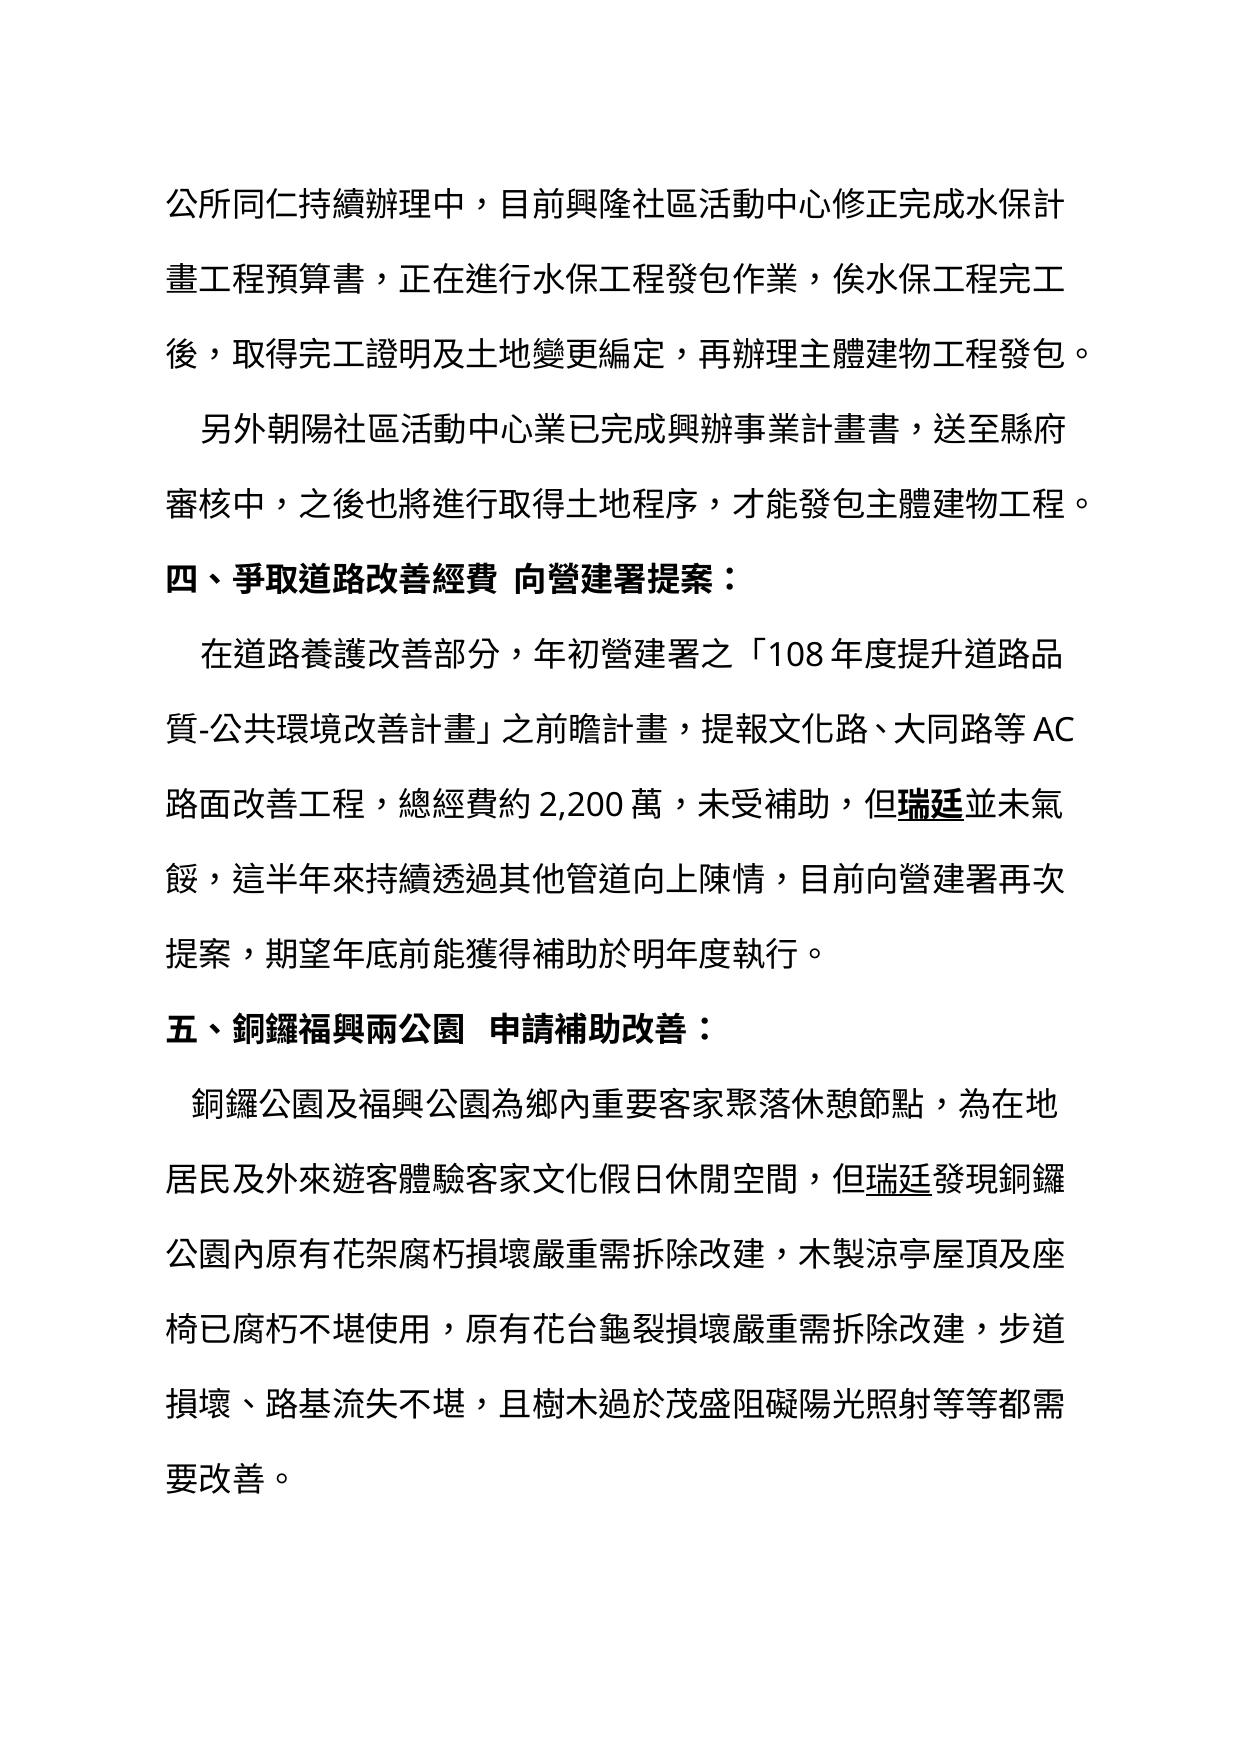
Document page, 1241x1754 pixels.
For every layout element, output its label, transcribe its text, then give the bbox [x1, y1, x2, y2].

text 另外朝陽社區活動中心業已完成興辦事業計畫書，送至縣府審核中，之後也將進行取得土地程序，才能發包主體建物工程。 [165, 389, 1075, 539]
text 在道路養護改善部分，年初營建署之「108年度提升道路品質-公共環境改善計畫」之前瞻計畫，提報文化路、大同路等AC路面改善工程，總經費約2,200萬，未受補助，但瑞廷並未氣餒，這半年來持續透過其他管道向上陳情，目前向營建署再次提案，期望年底前能獲得補助於明年度執行。 [165, 614, 1075, 989]
text 銅鑼公園及福興公園為鄉內重要客家聚落休憩節點，為在地居民及外來遊客體驗客家文化假日休閒空間，但瑞廷發現銅鑼公園內原有花架腐朽損壞嚴重需拆除改建，木製涼亭屋頂及座椅已腐朽不堪使用，原有花台龜裂損壞嚴重需拆除改建，步道損壞、路基流失不堪，且樹木過於茂盛阻礙陽光照射等等都需要改善。 [165, 1064, 1075, 1514]
text 有關興隆與朝陽社區活動中心新建案，由於程序上的審核，公所同仁持續辦理中，目前興隆社區活動中心修正完成水保計畫工程預算書，正在進行水保工程發包作業，俟水保工程完工後，取得完工證明及土地變更編定，再辦理主體建物工程發包。 [165, 164, 1075, 389]
text 四、爭取道路改善經費 向營建署提案： [165, 539, 1075, 614]
text 五、銅鑼福興兩公園 申請補助改善： [165, 989, 1075, 1064]
